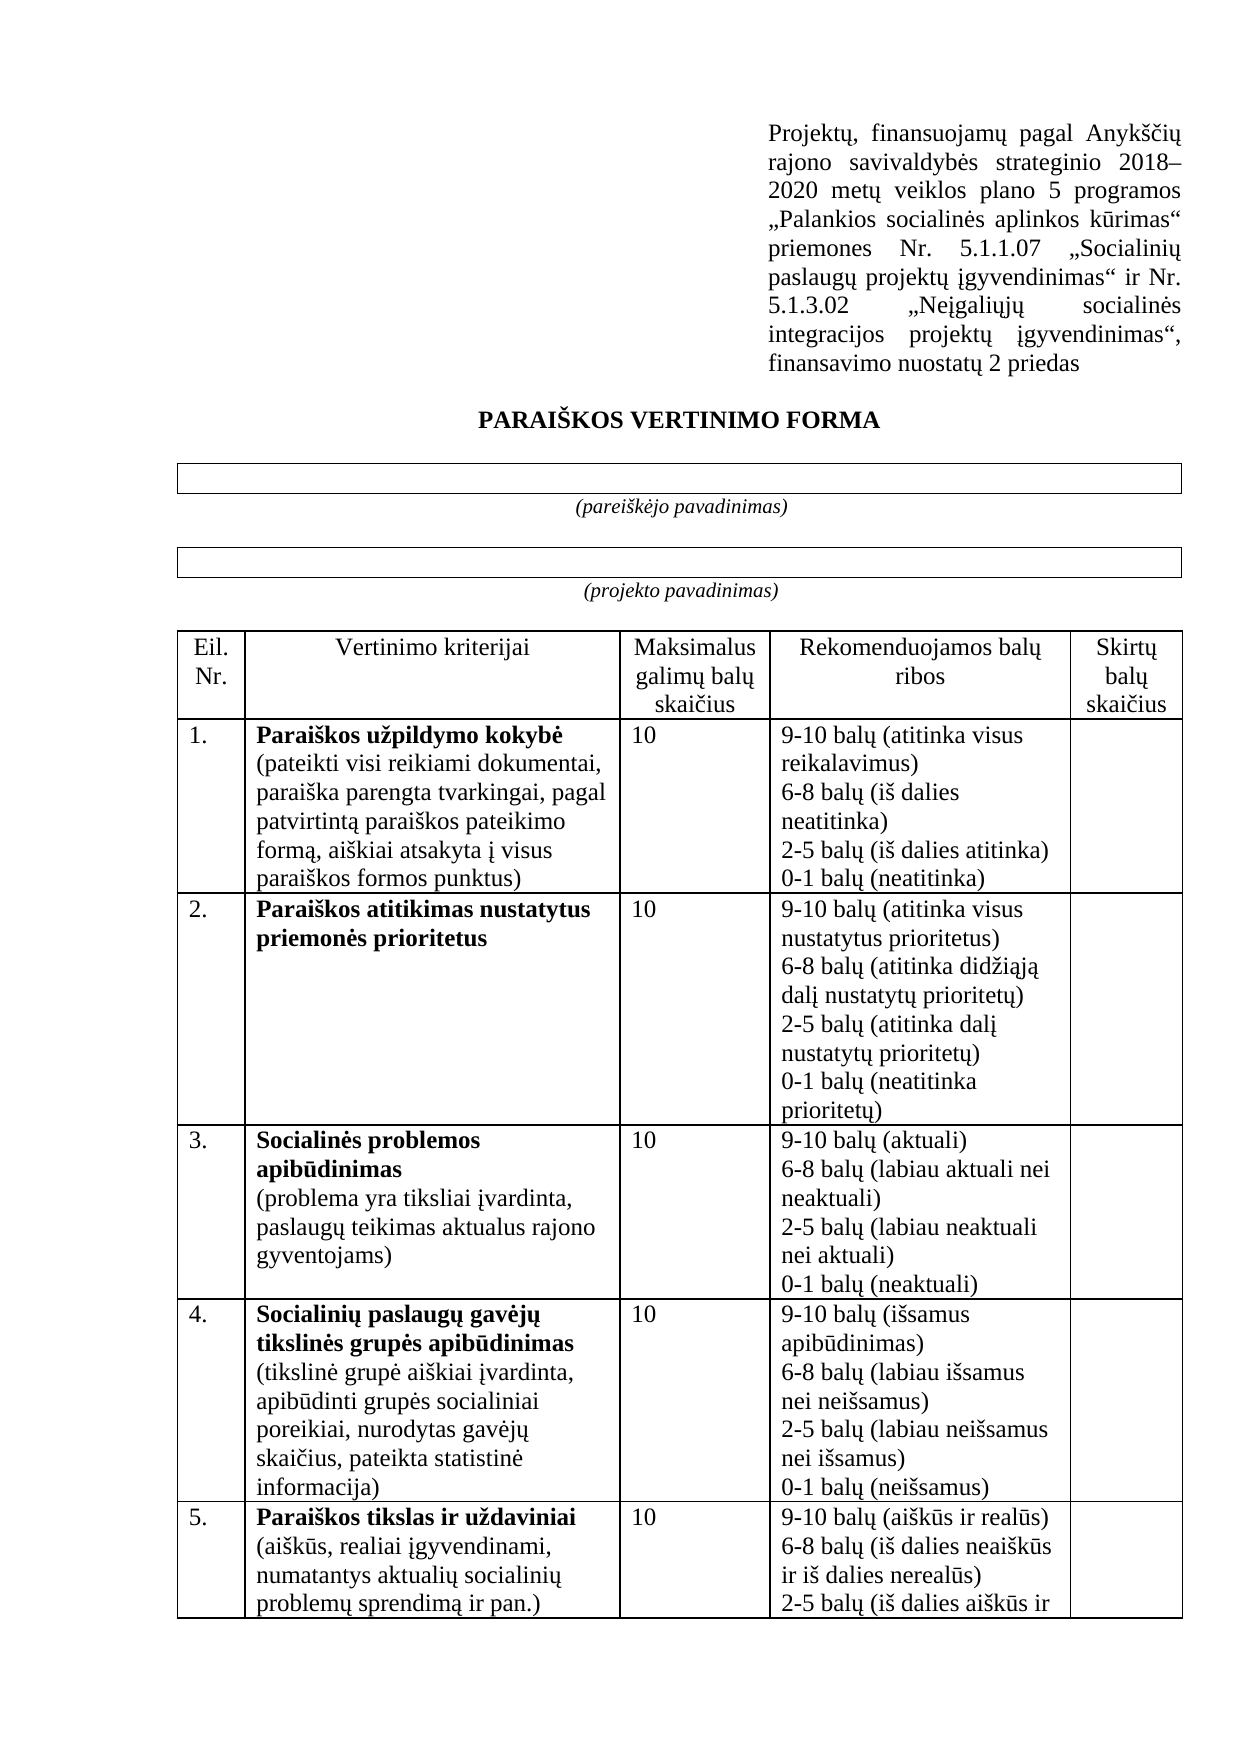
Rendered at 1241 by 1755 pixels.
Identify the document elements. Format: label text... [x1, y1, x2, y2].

table_header Eil. Nr. [178, 632, 244, 718]
table_cell [1071, 1502, 1182, 1617]
table_cell 10 [621, 1502, 769, 1617]
table_cell [1071, 1300, 1182, 1501]
text (pareiškėjo pavadinimas) [177, 494, 1181, 518]
table_cell 9-10 balų (atitinka visus reikalavimus) 6-8 balų (iš dalies neatitinka) 2-5 balų (iš dalies atitinka) 0-1 balų (neatitinka) [771, 720, 1070, 892]
table_header Skirtų balų skaičius [1071, 632, 1182, 718]
table_cell Paraiškos užpildymo kokybė (pateikti visi reikiami dokumentai, paraiška parengta tvarkingai, pagal patvirtintą paraiškos pateikimo formą, aiškiai atsakyta į visus paraiškos formos punktus) [246, 720, 619, 892]
table_cell 2. [178, 894, 244, 1124]
table_cell 10 [621, 1126, 769, 1298]
text PARAIŠKOS VERTINIMO FORMA [177, 406, 1181, 434]
text Projektų, finansuojamų pagal Anykščių rajono savivaldybės strateginio 2018–2020 metų veiklos plano 5 programos „Palankios socialinės aplinkos kūrimas“ priemones Nr. 5.1.1.07 „Socialinių paslaugų projektų įgyvendinimas“ ir Nr. 5.1.3.02 „Neįgaliųjų socialinės integracijos projektų įgyvendinimas“, finansavimo nuostatų 2 priedas [768, 118, 1181, 377]
table_cell Socialinių paslaugų gavėjų tikslinės grupės apibūdinimas (tikslinė grupė aiškiai įvardinta, apibūdinti grupės socialiniai poreikiai, nurodytas gavėjų skaičius, pateikta statistinė informacija) [246, 1300, 619, 1501]
table_cell [1071, 894, 1182, 1124]
table_cell 1. [178, 720, 244, 892]
table_cell Socialinės problemos apibūdinimas (problema yra tiksliai įvardinta, paslaugų teikimas aktualus rajono gyventojams) [246, 1126, 619, 1298]
table_cell [1071, 720, 1182, 892]
table_cell 9-10 balų (atitinka visus nustatytus prioritetus) 6-8 balų (atitinka didžiąją dalį nustatytų prioritetų) 2-5 balų (atitinka dalį nustatytų prioritetų) 0-1 balų (neatitinka prioritetų) [771, 894, 1070, 1124]
table_cell 10 [621, 1300, 769, 1501]
table_cell [1071, 1126, 1182, 1298]
text (projekto pavadinimas) [177, 578, 1181, 602]
table_header [178, 548, 1181, 577]
table_header [178, 464, 1181, 493]
table_cell 10 [621, 894, 769, 1124]
table_cell 5. [178, 1502, 244, 1617]
table_header Maksimalus galimų balų skaičius [621, 632, 769, 718]
table_cell 3. [178, 1126, 244, 1298]
table_cell Paraiškos atitikimas nustatytus priemonės prioritetus [246, 894, 619, 1124]
table_cell 9-10 balų (aktuali) 6-8 balų (labiau aktuali nei neaktuali) 2-5 balų (labiau neaktuali nei aktuali) 0-1 balų (neaktuali) [771, 1126, 1070, 1298]
table_header Vertinimo kriterijai [246, 632, 619, 718]
table_header Rekomenduojamos balų ribos [771, 632, 1070, 718]
table_cell 10 [621, 720, 769, 892]
table_cell 9-10 balų (aiškūs ir realūs) 6-8 balų (iš dalies neaiškūs ir iš dalies nerealūs) 2-5 balų (iš dalies aiškūs ir [771, 1502, 1070, 1617]
table_cell 4. [178, 1300, 244, 1501]
table_cell 9-10 balų (išsamus apibūdinimas) 6-8 balų (labiau išsamus nei neišsamus) 2-5 balų (labiau neišsamus nei išsamus) 0-1 balų (neišsamus) [771, 1300, 1070, 1501]
table_cell Paraiškos tikslas ir uždaviniai (aiškūs, realiai įgyvendinami, numatantys aktualių socialinių problemų sprendimą ir pan.) [246, 1502, 619, 1617]
